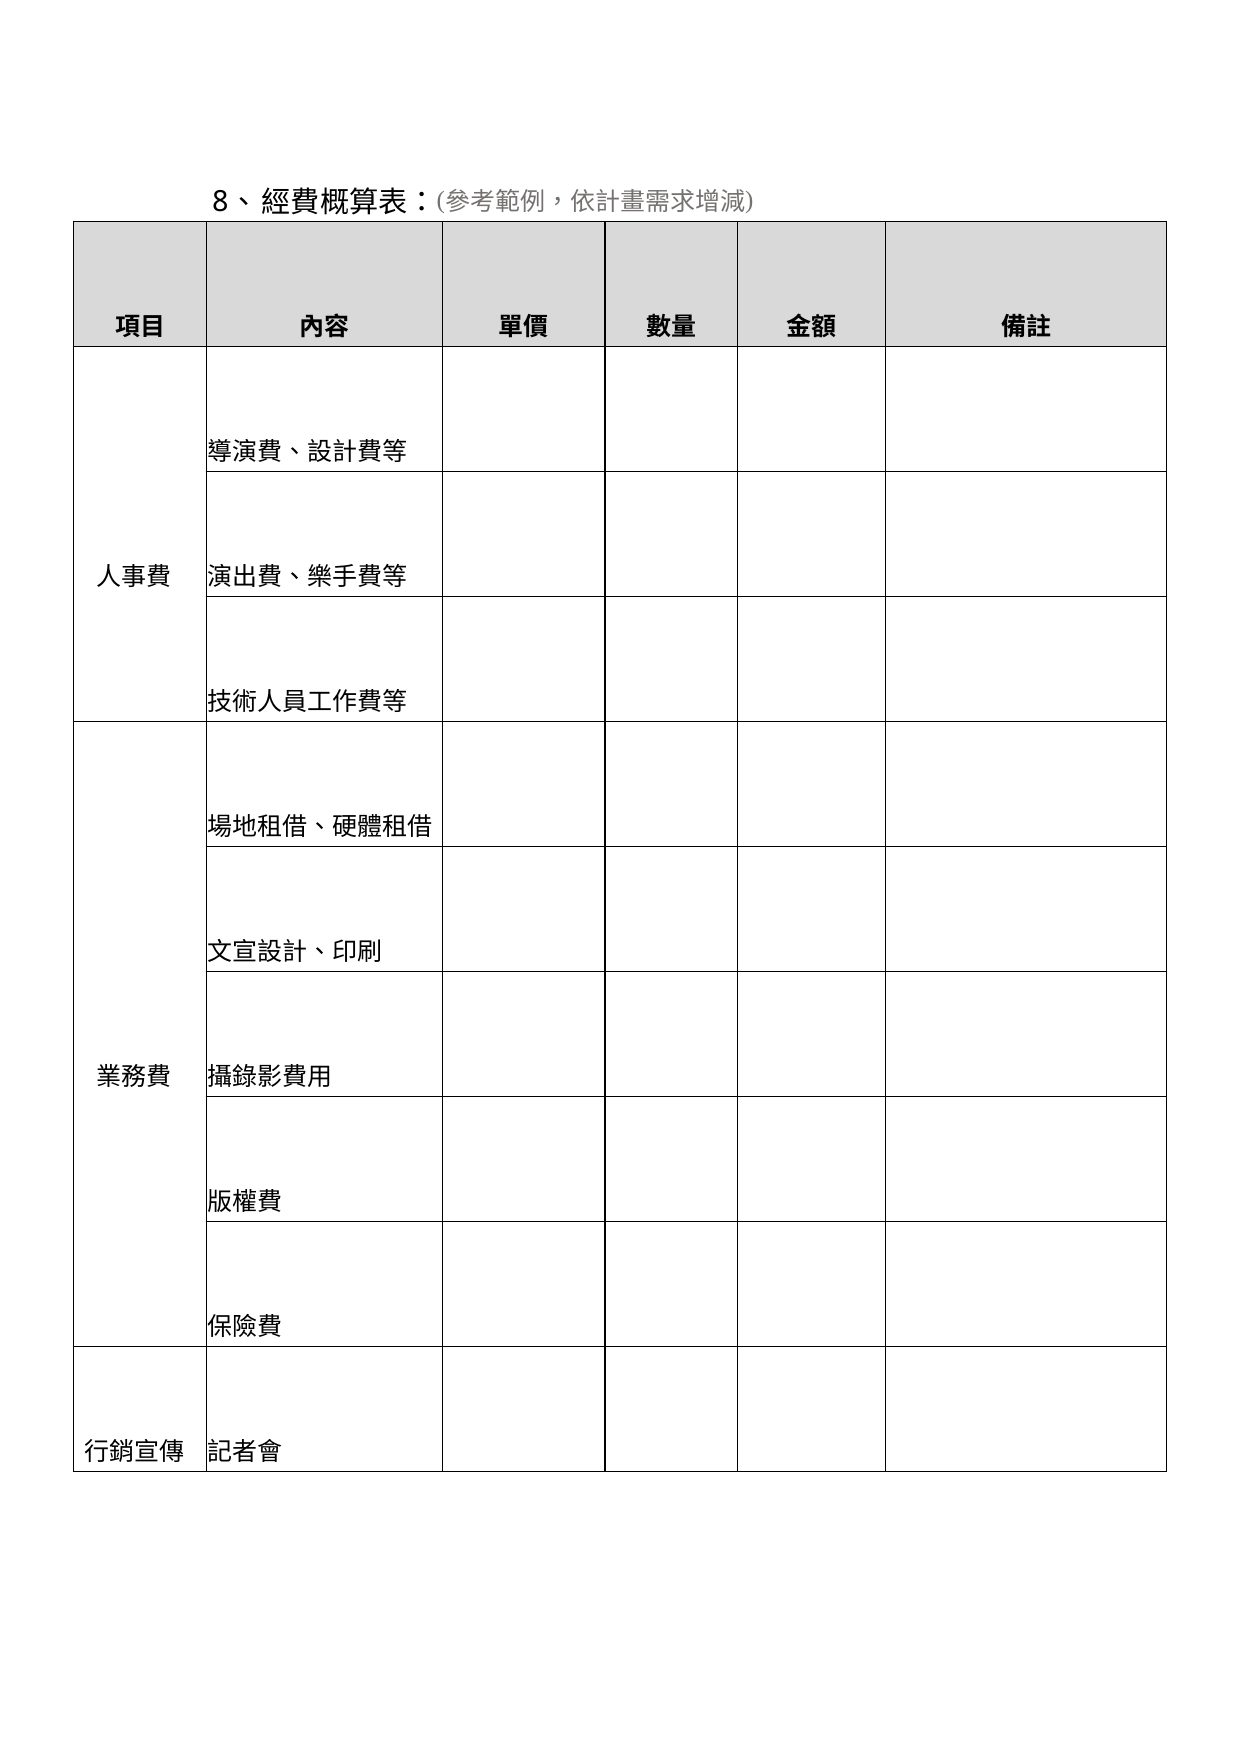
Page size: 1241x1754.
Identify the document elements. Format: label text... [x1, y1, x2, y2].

table_cell [443, 1222, 604, 1346]
list 經費概算表：(參考範例，依計畫需求增減) [211, 158, 1092, 221]
table_cell [886, 472, 1166, 596]
table_cell [738, 472, 885, 596]
table_header 備註 [886, 222, 1166, 346]
table_cell [738, 722, 885, 846]
table_header 金額 [738, 222, 885, 346]
table_header 單價 [443, 222, 604, 346]
table_cell 文宣設計、印刷 [207, 847, 442, 971]
table_cell [738, 347, 885, 471]
table_cell [443, 972, 604, 1096]
table_cell [886, 1222, 1166, 1346]
table_cell [443, 597, 604, 721]
table_cell [443, 472, 604, 596]
table_cell 技術人員工作費等 [207, 597, 442, 721]
table_cell [886, 972, 1166, 1096]
table_cell [606, 847, 737, 971]
table_cell [606, 347, 737, 471]
table_cell [738, 847, 885, 971]
table_cell 場地租借、硬體租借 [207, 722, 442, 846]
table_cell [738, 1097, 885, 1221]
table_cell 記者會 [207, 1347, 442, 1471]
table_cell [606, 597, 737, 721]
table_cell 導演費、設計費等 [207, 347, 442, 471]
table_cell [738, 972, 885, 1096]
table_cell [443, 722, 604, 846]
table_cell [738, 1347, 885, 1471]
table_cell 演出費、樂手費等 [207, 472, 442, 596]
table_cell [886, 1097, 1166, 1221]
table_cell [886, 1347, 1166, 1471]
table_cell [606, 1097, 737, 1221]
table_cell [443, 1347, 604, 1471]
table_cell [606, 972, 737, 1096]
table_cell 業務費 [74, 722, 206, 1346]
table_cell [886, 847, 1166, 971]
table_cell [738, 597, 885, 721]
table_header 數量 [606, 222, 737, 346]
table_cell [738, 1222, 885, 1346]
table_cell [606, 472, 737, 596]
table_header 內容 [207, 222, 442, 346]
table_cell 保險費 [207, 1222, 442, 1346]
table_cell 版權費 [207, 1097, 442, 1221]
table_cell [443, 347, 604, 471]
table_cell [606, 1222, 737, 1346]
table_cell 人事費 [74, 347, 206, 721]
table_cell [443, 1097, 604, 1221]
table_cell 行銷宣傳 [74, 1347, 206, 1471]
table_cell [443, 847, 604, 971]
table_cell [606, 1347, 737, 1471]
table_cell 攝錄影費用 [207, 972, 442, 1096]
table_header 項目 [74, 222, 206, 346]
table_cell [606, 722, 737, 846]
table_cell [886, 722, 1166, 846]
table_cell [886, 597, 1166, 721]
table_cell [886, 347, 1166, 471]
